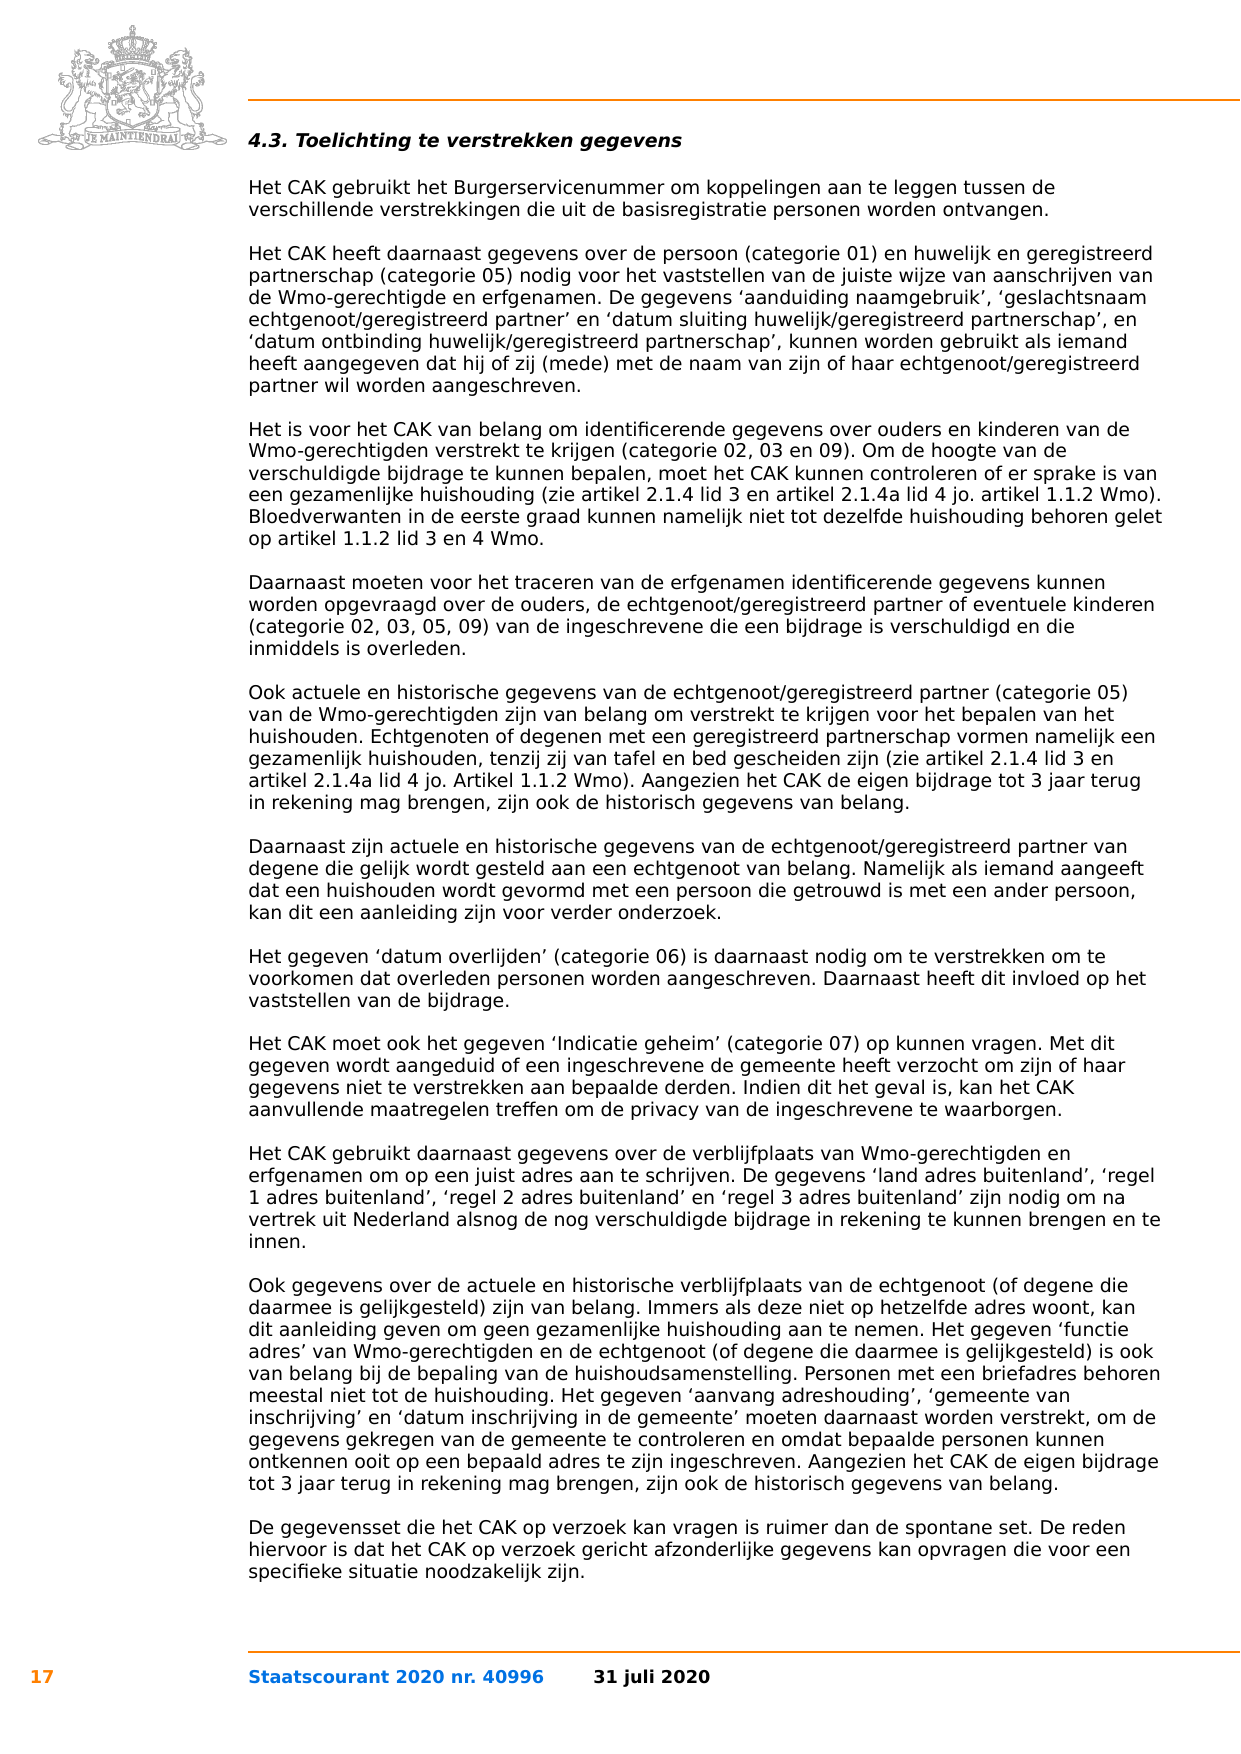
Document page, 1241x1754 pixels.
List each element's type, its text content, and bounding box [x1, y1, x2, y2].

text Ook actuele en historische gegevens van de echtgenoot/geregistreerd partner (categorie 05) van de Wmo-gerechtigden zijn van belang om verstrekt te krijgen voor het bepalen van het huishouden. Echtgenoten of degenen met een geregistreerd partnerschap vormen namelijk een gezamenlijk huishouden, tenzij zij van tafel en bed gescheiden zijn (zie artikel 2.1.4 lid 3 en artikel 2.1.4a lid 4 jo. Artikel 1.1.2 Wmo). Aangezien het CAK de eigen bijdrage tot 3 jaar terug in rekening mag brengen, zijn ook de historisch gegevens van belang. [248, 682, 1163, 814]
text Ook gegevens over de actuele en historische verblijfplaats van de echtgenoot (of degene die daarmee is gelijkgesteld) zijn van belang. Immers als deze niet op hetzelfde adres woont, kan dit aanleiding geven om geen gezamenlijke huishouding aan te nemen. Het gegeven ‘functie adres’ van Wmo-gerechtigden en de echtgenoot (of degene die daarmee is gelijkgesteld) is ook van belang bij de bepaling van de huishoudsamenstelling. Personen met een briefadres behoren meestal niet tot de huishouding. Het gegeven ‘aanvang adreshouding’, ‘gemeente van inschrijving’ en ‘datum inschrijving in de gemeente’ moeten daarnaast worden verstrekt, om de gegevens gekregen van de gemeente te controleren en omdat bepaalde personen kunnen ontkennen ooit op een bepaald adres te zijn ingeschreven. Aangezien het CAK de eigen bijdrage tot 3 jaar terug in rekening mag brengen, zijn ook de historisch gegevens van belang. [248, 1275, 1163, 1495]
text De gegevensset die het CAK op verzoek kan vragen is ruimer dan de spontane set. De reden hiervoor is dat het CAK op verzoek gericht afzonderlijke gegevens kan opvragen die voor een specifieke situatie noodzakelijk zijn. [248, 1517, 1163, 1582]
text Het is voor het CAK van belang om identificerende gegevens over ouders en kinderen van de Wmo-gerechtigden verstrekt te krijgen (categorie 02, 03 en 09). Om de hoogte van de verschuldigde bijdrage te kunnen bepalen, moet het CAK kunnen controleren of er sprake is van een gezamenlijke huishouding (zie artikel 2.1.4 lid 3 en artikel 2.1.4a lid 4 jo. artikel 1.1.2 Wmo). Bloedverwanten in de eerste graad kunnen namelijk niet tot dezelfde huishouding behoren gelet op artikel 1.1.2 lid 3 en 4 Wmo. [248, 418, 1163, 550]
text Daarnaast zijn actuele en historische gegevens van de echtgenoot/geregistreerd partner van degene die gelijk wordt gesteld aan een echtgenoot van belang. Namelijk als iemand aangeeft dat een huishouden wordt gevormd met een persoon die getrouwd is met een ander persoon, kan dit een aanleiding zijn voor verder onderzoek. [248, 836, 1163, 924]
text Het CAK gebruikt daarnaast gegevens over de verblijfplaats van Wmo-gerechtigden en erfgenamen om op een juist adres aan te schrijven. De gegevens ‘land adres buitenland’, ‘regel 1 adres buitenland’, ‘regel 2 adres buitenland’ en ‘regel 3 adres buitenland’ zijn nodig om na vertrek uit Nederland alsnog de nog verschuldigde bijdrage in rekening te kunnen brengen en te innen. [248, 1143, 1163, 1253]
text Het CAK gebruikt het Burgerservicenummer om koppelingen aan te leggen tussen de verschillende verstrekkingen die uit de basisregistratie personen worden ontvangen. [248, 177, 1163, 221]
text Het CAK heeft daarnaast gegevens over de persoon (categorie 01) en huwelijk en geregistreerd partnerschap (categorie 05) nodig voor het vaststellen van de juiste wijze van aanschrijven van de Wmo-gerechtigde en erfgenamen. De gegevens ‘aanduiding naamgebruik’, ‘geslachtsnaam echtgenoot/geregistreerd partner’ en ‘datum sluiting huwelijk/geregistreerd partnerschap’, en ‘datum ontbinding huwelijk/geregistreerd partnerschap’, kunnen worden gebruikt als iemand heeft aangegeven dat hij of zij (mede) met de naam van zijn of haar echtgenoot/geregistreerd partner wil worden aangeschreven. [248, 243, 1163, 397]
text Daarnaast moeten voor het traceren van de erfgenamen identificerende gegevens kunnen worden opgevraagd over de ouders, de echtgenoot/geregistreerd partner of eventuele kinderen (categorie 02, 03, 05, 09) van de ingeschrevene die een bijdrage is verschuldigd en die inmiddels is overleden. [248, 572, 1163, 660]
text Het CAK moet ook het gegeven ‘Indicatie geheim’ (categorie 07) op kunnen vragen. Met dit gegeven wordt aangeduid of een ingeschrevene de gemeente heeft verzocht om zijn of haar gegevens niet te verstrekken aan bepaalde derden. Indien dit het geval is, kan het CAK aanvullende maatregelen treffen om de privacy van de ingeschrevene te waarborgen. [248, 1033, 1163, 1121]
picture [38, 25, 227, 150]
subtitle 4.3. Toelichting te verstrekken gegevens [248, 130, 1163, 152]
text Het gegeven ‘datum overlijden’ (categorie 06) is daarnaast nodig om te verstrekken om te voorkomen dat overleden personen worden aangeschreven. Daarnaast heeft dit invloed op het vaststellen van de bijdrage. [248, 946, 1163, 1011]
